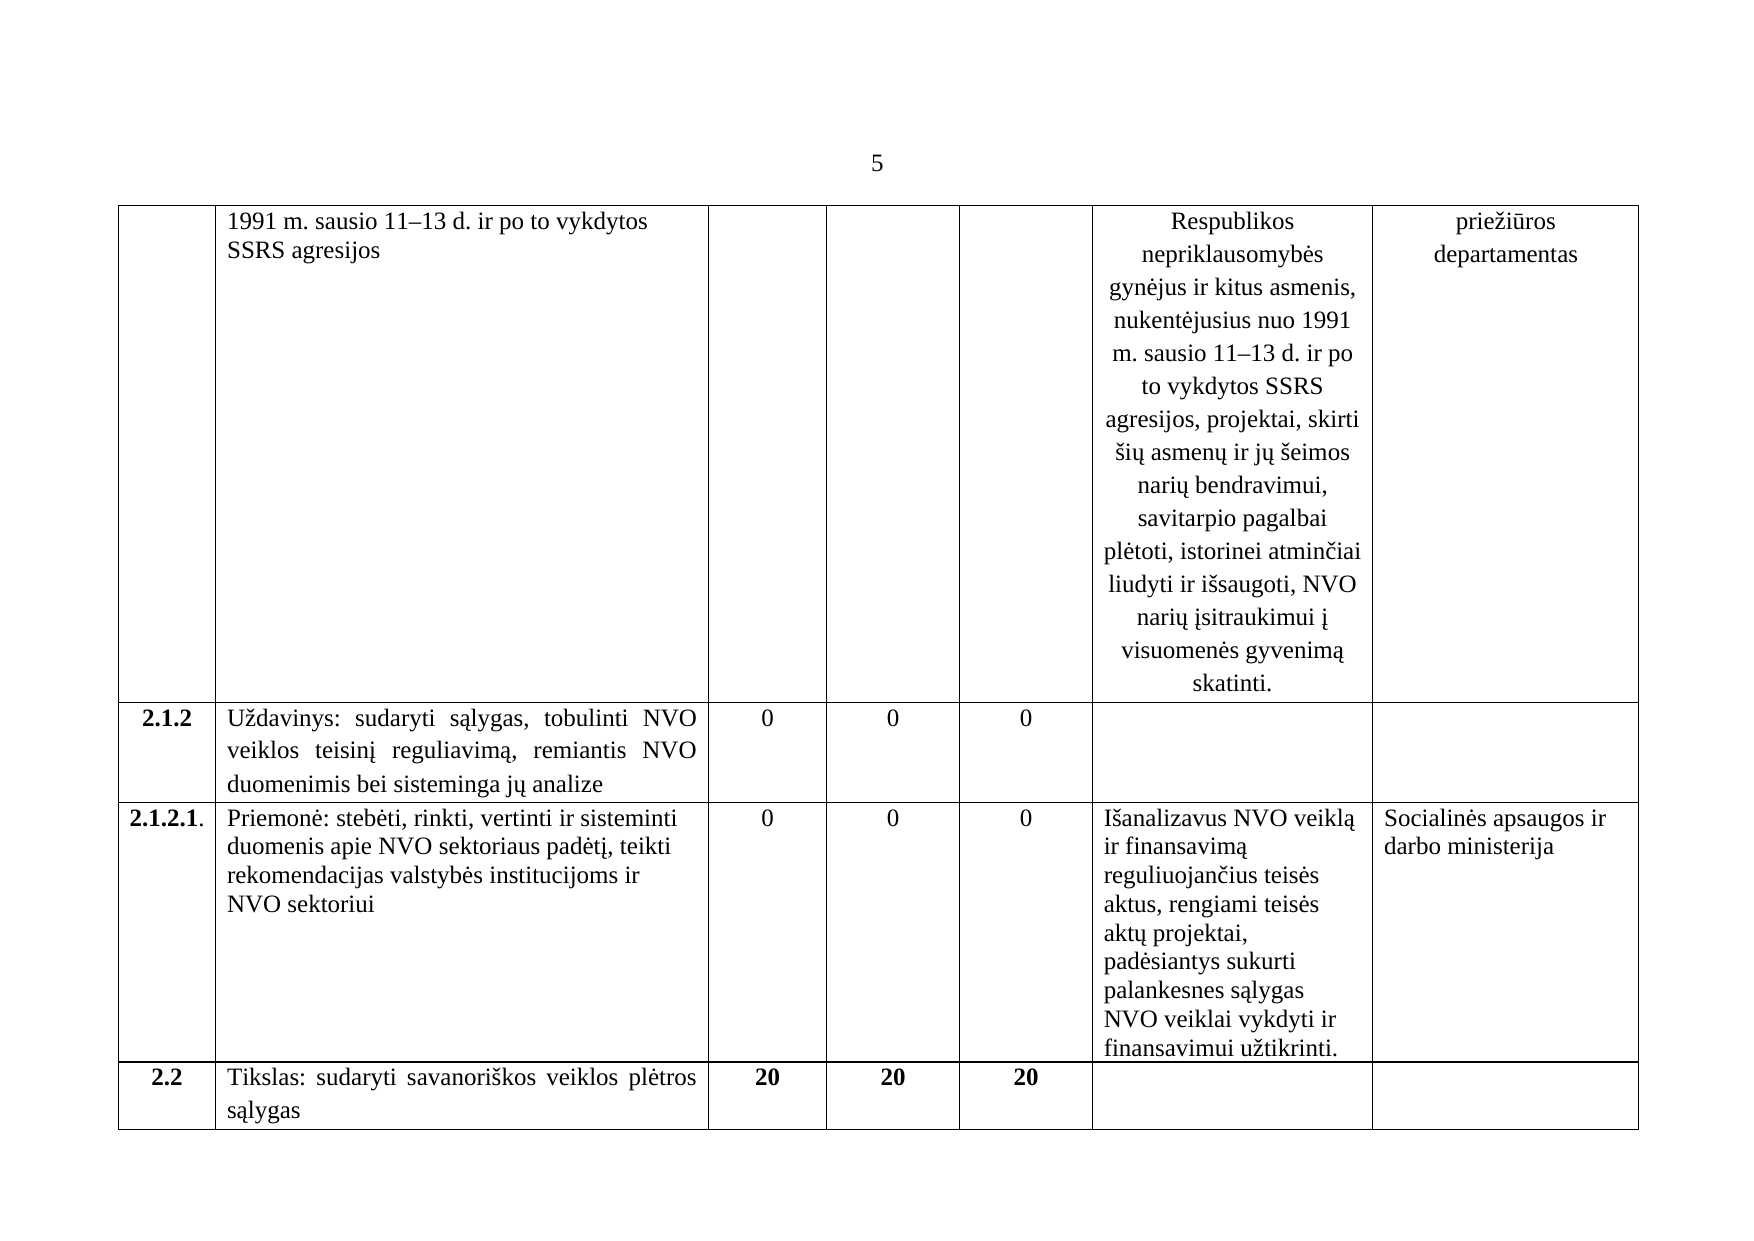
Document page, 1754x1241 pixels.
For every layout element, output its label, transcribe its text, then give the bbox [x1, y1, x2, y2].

table_cell 0 [960, 803, 1092, 1061]
table_cell 20 [960, 1063, 1092, 1128]
table_cell [1373, 703, 1638, 802]
table_cell 0 [827, 703, 959, 802]
table_cell Socialinės apsaugos ir darbo ministerija [1373, 803, 1638, 1061]
table_cell 2.1.2.1. [119, 803, 215, 1061]
table_cell 0 [709, 703, 826, 802]
table_cell [119, 206, 215, 702]
table_cell [1373, 1063, 1638, 1128]
table_cell 0 [960, 703, 1092, 802]
table_cell [709, 206, 826, 702]
table_cell 20 [709, 1063, 826, 1128]
table_cell 2.2 [119, 1063, 215, 1128]
table_cell 2.1.2 [119, 703, 215, 802]
table_cell Uždavinys: sudaryti sąlygas, tobulinti NVO veiklos teisinį reguliavimą, remiantis NVO duomenimis bei sisteminga jų analize [216, 703, 708, 802]
table_cell [1093, 1063, 1372, 1128]
table_cell [827, 206, 959, 702]
table_cell 20 [827, 1063, 959, 1128]
table_cell Išanalizavus NVO veiklą ir finansavimą reguliuojančius teisės aktus, rengiami teisės aktų projektai, padėsiantys sukurti palankesnes sąlygas NVO veiklai vykdyti ir finansavimui užtikrinti. [1093, 803, 1372, 1061]
table_cell priežiūros departamentas [1373, 206, 1638, 702]
table_cell 1991 m. sausio 11–13 d. ir po to vykdytos SSRS agresijos [216, 206, 708, 702]
table_cell 0 [827, 803, 959, 1061]
table_cell [960, 206, 1092, 702]
table_cell [1093, 703, 1372, 802]
table_cell Tikslas: sudaryti savanoriškos veiklos plėtros sąlygas [216, 1063, 708, 1128]
table_cell Priemonė: stebėti, rinkti, vertinti ir sisteminti duomenis apie NVO sektoriaus padėtį, teikti rekomendacijas valstybės institucijoms ir NVO sektoriui [216, 803, 708, 1061]
table_cell Respublikos nepriklausomybės gynėjus ir kitus asmenis, nukentėjusius nuo 1991 m. sausio 11–13 d. ir po to vykdytos SSRS agresijos, projektai, skirti šių asmenų ir jų šeimos narių bendravimui, savitarpio pagalbai plėtoti, istorinei atminčiai liudyti ir išsaugoti, NVO narių įsitraukimui į visuomenės gyvenimą skatinti. [1093, 206, 1372, 702]
table_cell 0 [709, 803, 826, 1061]
